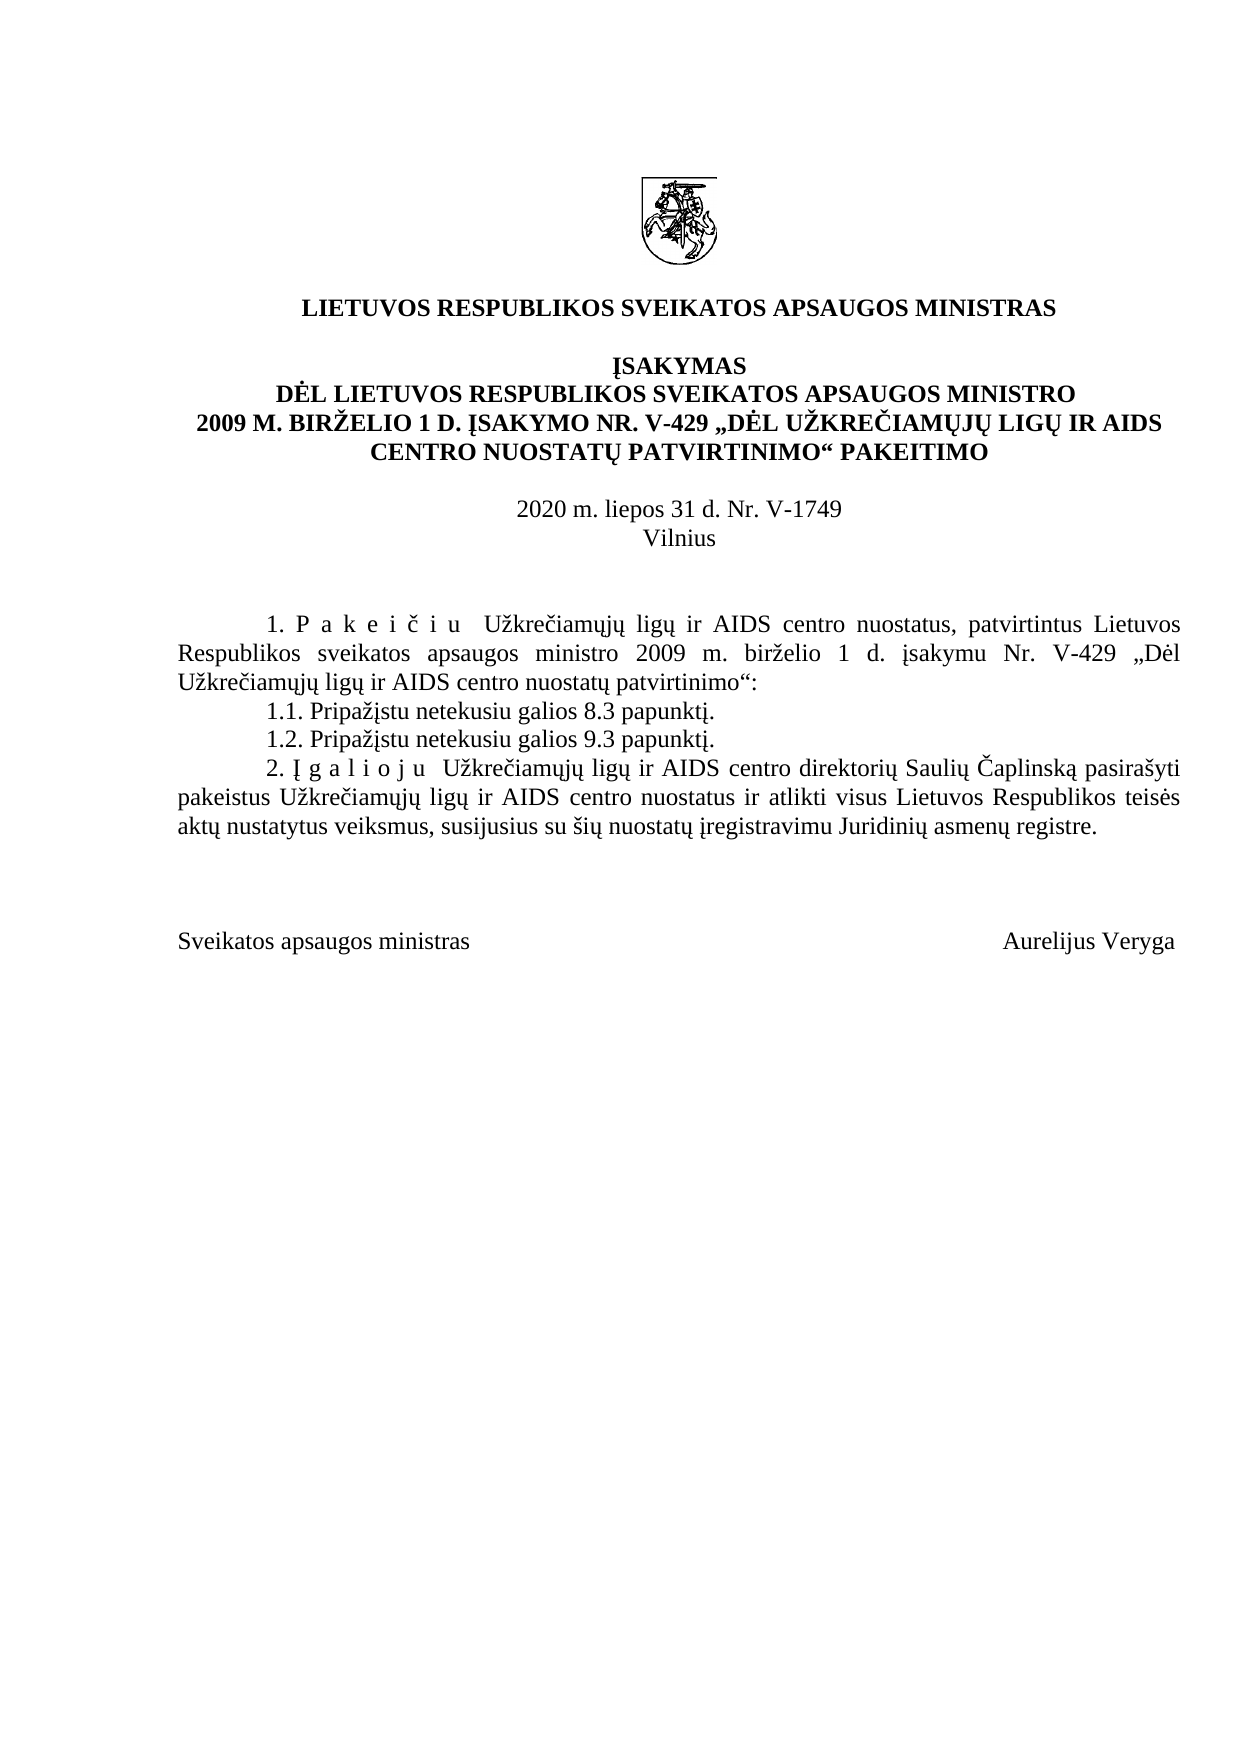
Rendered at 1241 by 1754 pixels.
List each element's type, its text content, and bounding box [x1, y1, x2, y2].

text 1. P a k e i č i u Užkrečiamųjų ligų ir AIDS centro nuostatus, patvirtintus Lietuvos Respublikos sveikatos apsaugos ministro 2009 m. birželio 1 d. įsakymu Nr. V-429 „Dėl Užkrečiamųjų ligų ir AIDS centro nuostatų patvirtinimo“: [177, 609, 1181, 696]
text ĮSAKYMAS [177, 351, 1181, 379]
text 2009 M. BIRŽELIO 1 D. ĮSAKYMO NR. V-429 „DĖL UŽKREČIAMŲJŲ LIGŲ IR AIDS CENTRO NUOSTATŲ PATVIRTINIMO“ PAKEITIMO [177, 408, 1181, 466]
text DĖL LIETUVOS RESPUBLIKOS SVEIKATOS APSAUGOS MINISTRO [177, 379, 1181, 408]
text LIETUVOS RESPUBLIKOS SVEIKATOS APSAUGOS MINISTRAS [177, 293, 1181, 322]
text 1.2. Pripažįstu netekusiu galios 9.3 papunktį. [177, 724, 1181, 753]
text 2020 m. liepos 31 d. Nr. V-1749 [177, 494, 1181, 523]
text 2. Į g a l i o j u Užkrečiamųjų ligų ir AIDS centro direktorių Saulių Čaplinską pasirašyti pakeistus Užkrečiamųjų ligų ir AIDS centro nuostatus ir atlikti visus Lietuvos Respublikos teisės aktų nustatytus veiksmus, susijusius su šių nuostatų įregistravimu Juridinių asmenų registre. [177, 753, 1181, 839]
text Vilnius [177, 523, 1181, 552]
text 1.1. Pripažįstu netekusiu galios 8.3 papunktį. [177, 696, 1181, 724]
text Sveikatos apsaugos ministras Aurelijus Veryga [177, 926, 1181, 954]
